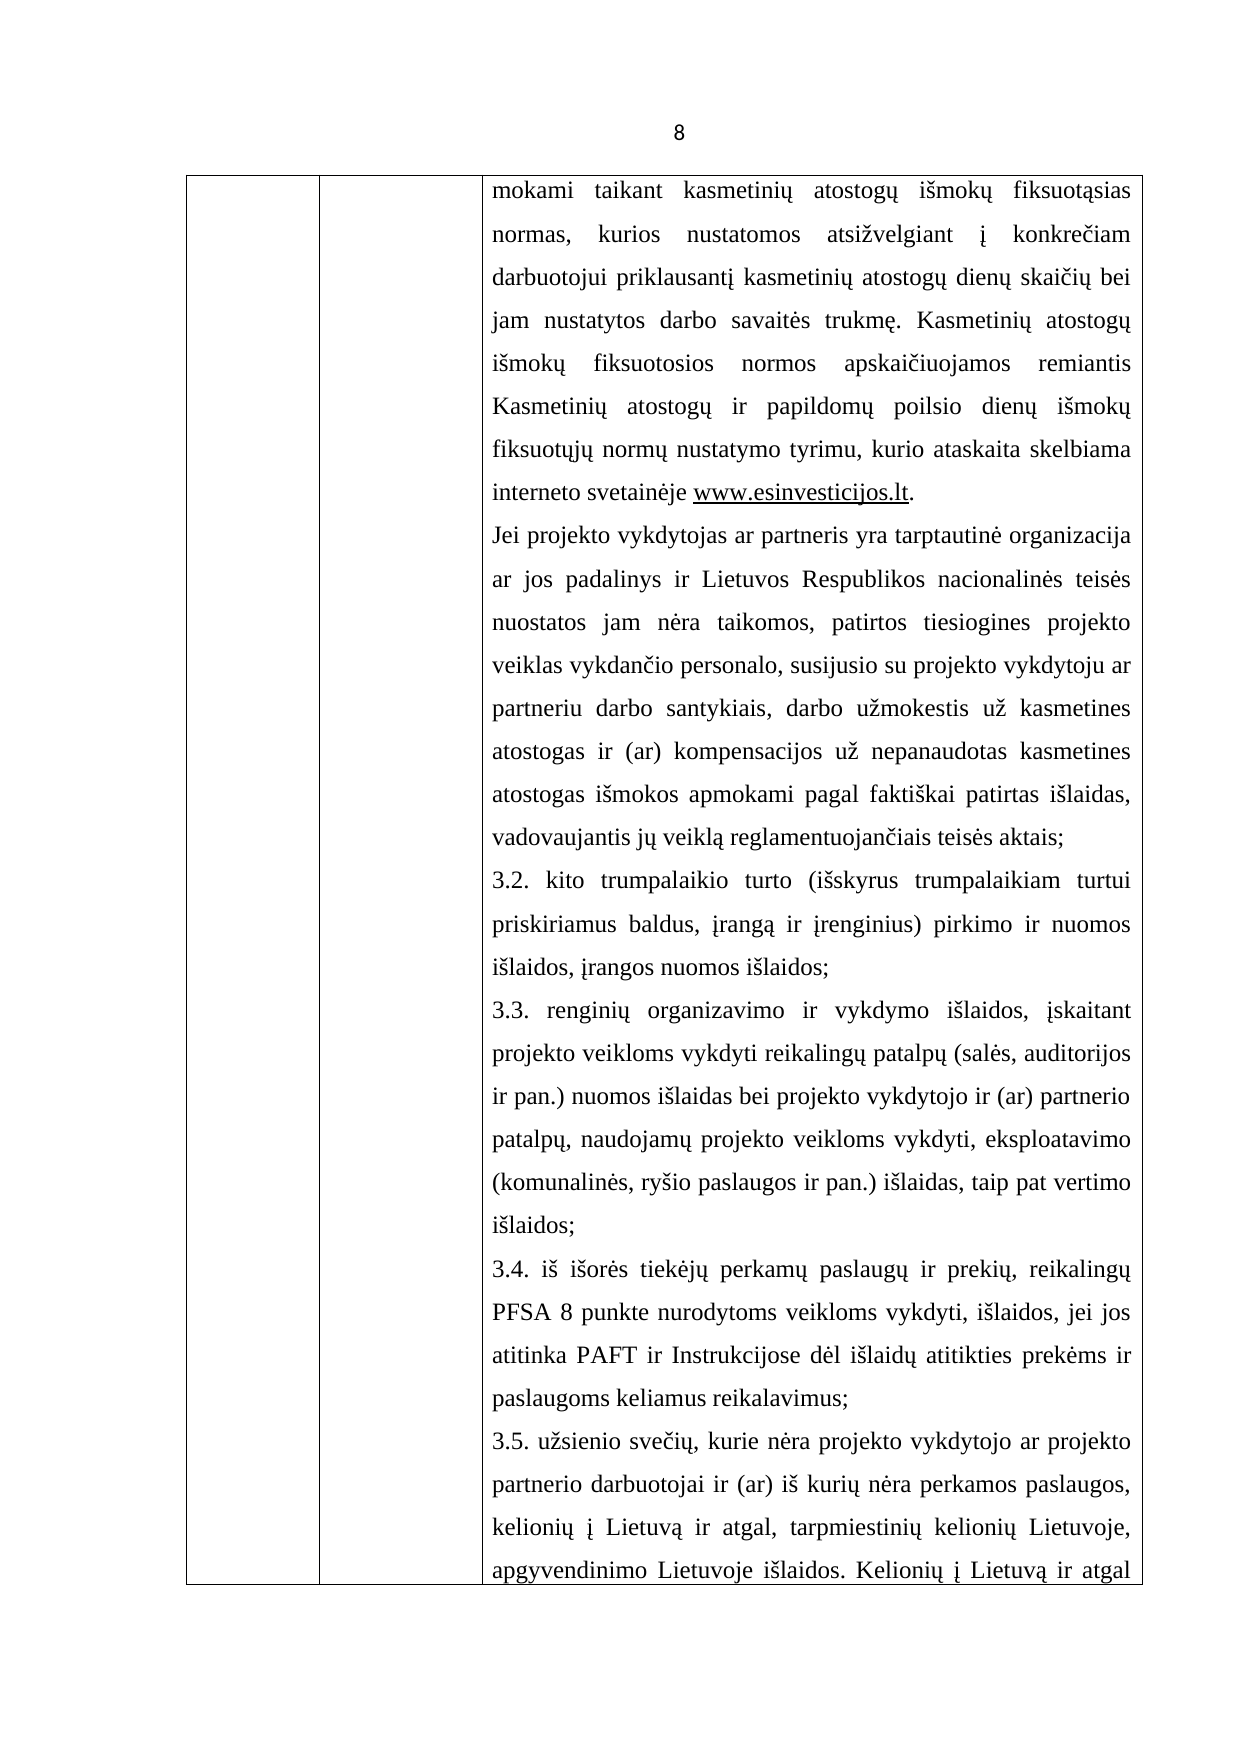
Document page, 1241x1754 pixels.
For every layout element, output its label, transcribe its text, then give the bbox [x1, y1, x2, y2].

table_cell mokami taikant kasmetinių atostogų išmokų fiksuotąsias normas, kurios nustatomos atsižvelgiant į konkrečiam darbuotojui priklausantį kasmetinių atostogų dienų skaičių bei jam nustatytos darbo savaitės trukmę. Kasmetinių atostogų išmokų fiksuotosios normos apskaičiuojamos remiantis Kasmetinių atostogų ir papildomų poilsio dienų išmokų fiksuotųjų normų nustatymo tyrimu, kurio ataskaita skelbiama interneto svetainėje www.esinvesticijos.lt. Jei projekto vykdytojas ar partneris yra tarptautinė organizacija ar jos padalinys ir Lietuvos Respublikos nacionalinės teisės nuostatos jam nėra taikomos, patirtos tiesiogines projekto veiklas vykdančio personalo, susijusio su projekto vykdytoju ar partneriu darbo santykiais, darbo užmokestis už kasmetines atostogas ir (ar) kompensacijos už nepanaudotas kasmetines atostogas išmokos apmokami pagal faktiškai patirtas išlaidas, vadovaujantis jų veiklą reglamentuojančiais teisės aktais; 3.2. kito trumpalaikio turto (išskyrus trumpalaikiam turtui priskiriamus baldus, įrangą ir įrenginius) pirkimo ir nuomos išlaidos, įrangos nuomos išlaidos; 3.3. renginių organizavimo ir vykdymo išlaidos, įskaitant projekto veikloms vykdyti reikalingų patalpų (salės, auditorijos ir pan.) nuomos išlaidas bei projekto vykdytojo ir (ar) partnerio patalpų, naudojamų projekto veikloms vykdyti, eksploatavimo (komunalinės, ryšio paslaugos ir pan.) išlaidas, taip pat vertimo išlaidos; 3.4. iš išorės tiekėjų perkamų paslaugų ir prekių, reikalingų PFSA 8 punkte nurodytoms veikloms vykdyti, išlaidos, jei jos atitinka PAFT ir Instrukcijose dėl išlaidų atitikties prekėms ir paslaugoms keliamus reikalavimus; 3.5. užsienio svečių, kurie nėra projekto vykdytojo ar projekto partnerio darbuotojai ir (ar) iš kurių nėra perkamos paslaugos, kelionių į Lietuvą ir atgal, tarpmiestinių kelionių Lietuvoje, apgyvendinimo Lietuvoje išlaidos. Kelionių į Lietuvą ir atgal [483, 176, 1142, 1584]
table_cell [187, 176, 319, 1584]
table_cell [320, 176, 482, 1584]
